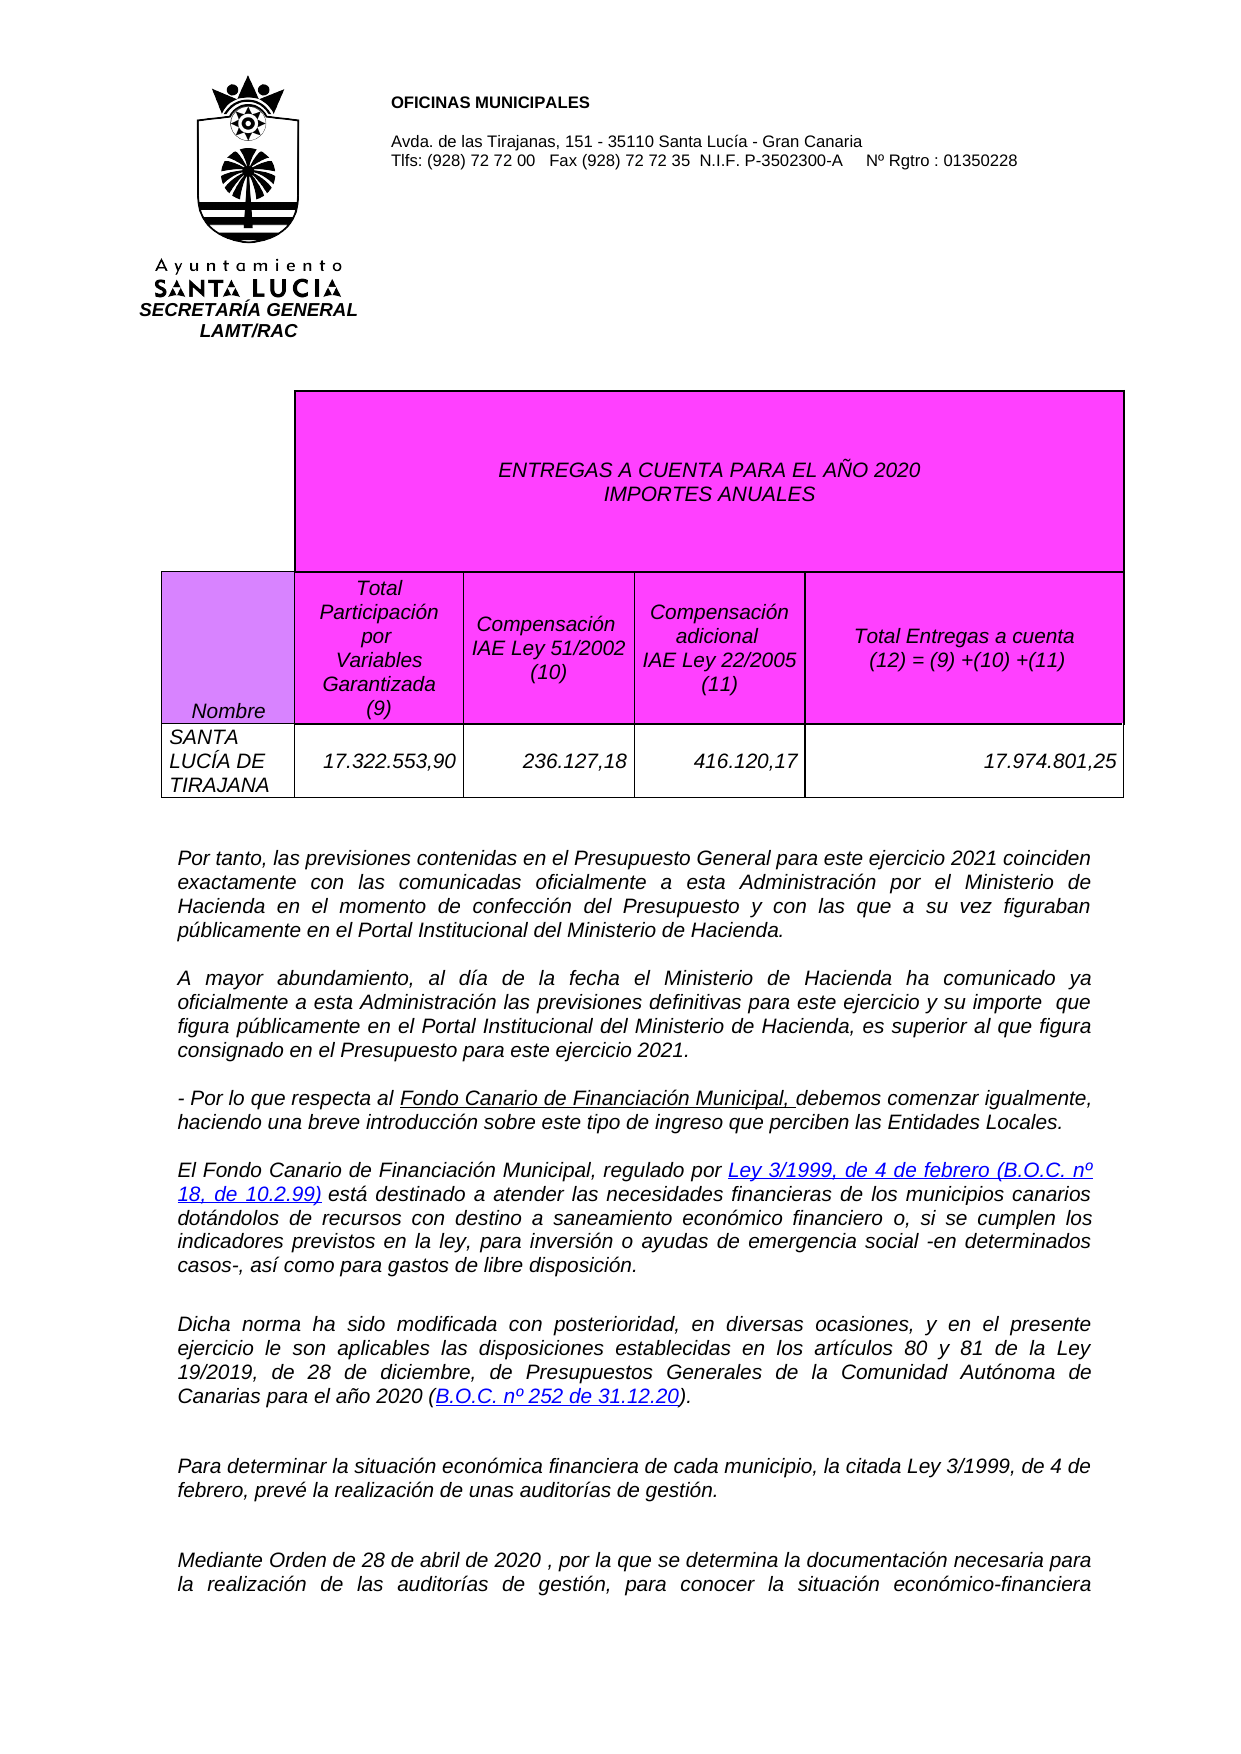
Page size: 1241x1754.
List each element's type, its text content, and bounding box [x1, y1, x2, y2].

text Por tanto, las previsiones contenidas en el Presupuesto General para este ejercicio 2021 coinciden exactamente con las comunicadas oficialmente a esta Administración por el Ministerio de Hacienda en el momento de confección del Presupuesto y con las que a su vez figuraban públicamente en el Portal Institucional del Ministerio de Hacienda. [177, 846, 1092, 942]
table_cell 17.322.553,90 [295, 725, 463, 797]
table_cell Compensación adicional IAE Ley 22/2005 (11) [635, 573, 804, 723]
table_header ENTREGAS A CUENTA PARA EL AÑO 2020 IMPORTES ANUALES [296, 392, 1123, 571]
table_cell 416.120,17 [635, 725, 804, 797]
table_cell SANTA LUCÍA DE TIRAJANA [162, 724, 294, 797]
table_cell Nombre [162, 572, 294, 723]
text Para determinar la situación económica financiera de cada municipio, la citada Ley 3/1999, de 4 de febrero, prevé la realización de unas auditorías de gestión. [177, 1454, 1092, 1502]
text Mediante Orden de 28 de abril de 2020 , por la que se determina la documentación necesaria para la realización de las auditorías de gestión, para conocer la situación económico-financiera [177, 1547, 1092, 1595]
text El Fondo Canario de Financiación Municipal, regulado por Ley 3/1999, de 4 de febrero (B.O.C. nº 18, de 10.2.99) está destinado a atender las necesidades financieras de los municipios canarios dotándolos de recursos con destino a saneamiento económico financiero o, si se cumplen los indicadores previstos en la ley, para inversión o ayudas de emergencia social -en determinados casos-, así como para gastos de libre disposición. [177, 1157, 1092, 1277]
table_cell Total Entregas a cuenta (12) = (9) +(10) +(11) [806, 573, 1123, 723]
table_cell Compensación IAE Ley 51/2002 (10) [464, 573, 634, 723]
text A mayor abundamiento, al día de la fecha el Ministerio de Hacienda ha comunicado ya oficialmente a esta Administración las previsiones definitivas para este ejercicio y su importe que figura públicamente en el Portal Institucional del Ministerio de Hacienda, es superior al que figura consignado en el Presupuesto para este ejercicio 2021. [177, 966, 1092, 1062]
table_cell 236.127,18 [464, 725, 634, 797]
text - Por lo que respecta al Fondo Canario de Financiación Municipal, debemos comenzar igualmente, haciendo una breve introducción sobre este tipo de ingreso que perciben las Entidades Locales. [177, 1086, 1092, 1133]
table_header [162, 390, 294, 571]
table_cell 17.974.801,25 [806, 723, 1123, 797]
table_cell Total Participación por Variables Garantizada (9) [295, 573, 463, 723]
text Dicha norma ha sido modificada con posterioridad, en diversas ocasiones, y en el presente ejercicio le son aplicables las disposiciones establecidas en los artículos 80 y 81 de la Ley 19/2019, de 28 de diciembre, de Presupuestos Generales de la Comunidad Autónoma de Canarias para el año 2020 (B.O.C. nº 252 de 31.12.20). [177, 1312, 1092, 1408]
